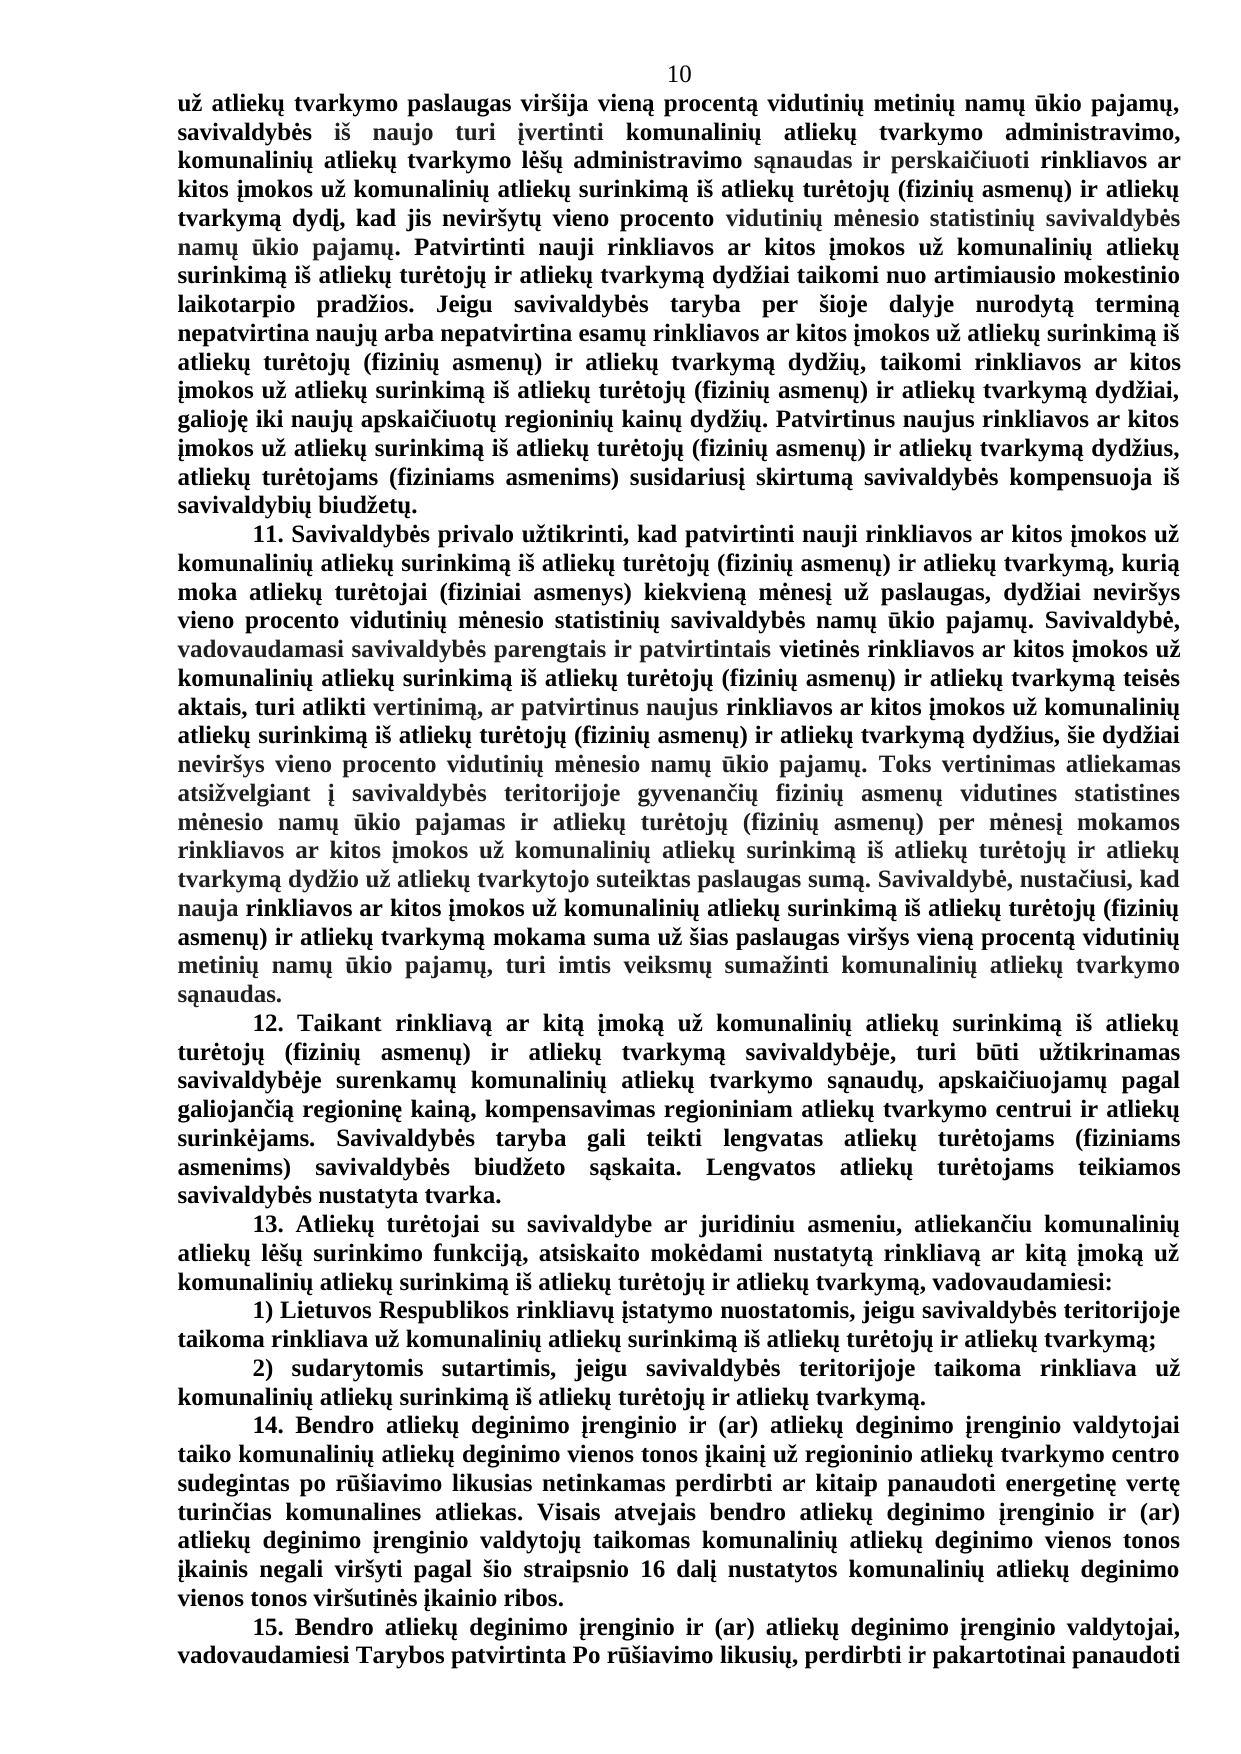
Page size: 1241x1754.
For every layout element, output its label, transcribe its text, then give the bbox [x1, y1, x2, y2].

text 13. Atliekų turėtojai su savivaldybe ar juridiniu asmeniu, atliekančiu komunalinių atliekų lėšų surinkimo funkciją, atsiskaito mokėdami nustatytą rinkliavą ar kitą įmoką už komunalinių atliekų surinkimą iš atliekų turėtojų ir atliekų tvarkymą, vadovaudamiesi: [177, 1209, 1181, 1295]
text 14. Bendro atliekų deginimo įrenginio ir (ar) atliekų deginimo įrenginio valdytojai taiko komunalinių atliekų deginimo vienos tonos įkainį už regioninio atliekų tvarkymo centro sudegintas po rūšiavimo likusias netinkamas perdirbti ar kitaip panaudoti energetinę vertę turinčias komunalines atliekas. Visais atvejais bendro atliekų deginimo įrenginio ir (ar) atliekų deginimo įrenginio valdytojų taikomas komunalinių atliekų deginimo vienos tonos įkainis negali viršyti pagal šio straipsnio 16 dalį nustatytos komunalinių atliekų deginimo vienos tonos viršutinės įkainio ribos. [177, 1410, 1181, 1612]
text 11. Savivaldybės privalo užtikrinti, kad patvirtinti nauji rinkliavos ar kitos įmokos už komunalinių atliekų surinkimą iš atliekų turėtojų (fizinių asmenų) ir atliekų tvarkymą, kurią moka atliekų turėtojai (fiziniai asmenys) kiekvieną mėnesį už paslaugas, dydžiai neviršys vieno procento vidutinių mėnesio statistinių savivaldybės namų ūkio pajamų. Savivaldybė, vadovaudamasi savivaldybės parengtais ir patvirtintais vietinės rinkliavos ar kitos įmokos už komunalinių atliekų surinkimą iš atliekų turėtojų (fizinių asmenų) ir atliekų tvarkymą teisės aktais, turi atlikti vertinimą, ar patvirtinus naujus rinkliavos ar kitos įmokos už komunalinių atliekų surinkimą iš atliekų turėtojų (fizinių asmenų) ir atliekų tvarkymą dydžius, šie dydžiai neviršys vieno procento vidutinių mėnesio namų ūkio pajamų. Toks vertinimas atliekamas atsižvelgiant į savivaldybės teritorijoje gyvenančių fizinių asmenų vidutines statistines mėnesio namų ūkio pajamas ir atliekų turėtojų (fizinių asmenų) per mėnesį mokamos rinkliavos ar kitos įmokos už komunalinių atliekų surinkimą iš atliekų turėtojų ir atliekų tvarkymą dydžio už atliekų tvarkytojo suteiktas paslaugas sumą. Savivaldybė, nustačiusi, kad nauja rinkliavos ar kitos įmokos už komunalinių atliekų surinkimą iš atliekų turėtojų (fizinių asmenų) ir atliekų tvarkymą mokama suma už šias paslaugas viršys vieną procentą vidutinių metinių namų ūkio pajamų, turi imtis veiksmų sumažinti komunalinių atliekų tvarkymo sąnaudas. [177, 519, 1181, 1008]
text už atliekų tvarkymo paslaugas viršija vieną procentą vidutinių metinių namų ūkio pajamų, savivaldybės iš naujo turi įvertinti komunalinių atliekų tvarkymo administravimo, komunalinių atliekų tvarkymo lėšų administravimo sąnaudas ir perskaičiuoti rinkliavos ar kitos įmokos už komunalinių atliekų surinkimą iš atliekų turėtojų (fizinių asmenų) ir atliekų tvarkymą dydį, kad jis neviršytų vieno procento vidutinių mėnesio statistinių savivaldybės namų ūkio pajamų. Patvirtinti nauji rinkliavos ar kitos įmokos už komunalinių atliekų surinkimą iš atliekų turėtojų ir atliekų tvarkymą dydžiai taikomi nuo artimiausio mokestinio laikotarpio pradžios. Jeigu savivaldybės taryba per šioje dalyje nurodytą terminą nepatvirtina naujų arba nepatvirtina esamų rinkliavos ar kitos įmokos už atliekų surinkimą iš atliekų turėtojų (fizinių asmenų) ir atliekų tvarkymą dydžių, taikomi rinkliavos ar kitos įmokos už atliekų surinkimą iš atliekų turėtojų (fizinių asmenų) ir atliekų tvarkymą dydžiai, galioję iki naujų apskaičiuotų regioninių kainų dydžių. Patvirtinus naujus rinkliavos ar kitos įmokos už atliekų surinkimą iš atliekų turėtojų (fizinių asmenų) ir atliekų tvarkymą dydžius, atliekų turėtojams (fiziniams asmenims) susidariusį skirtumą savivaldybės kompensuoja iš savivaldybių biudžetų. [177, 88, 1181, 519]
text 12. Taikant rinkliavą ar kitą įmoką už komunalinių atliekų surinkimą iš atliekų turėtojų (fizinių asmenų) ir atliekų tvarkymą savivaldybėje, turi būti užtikrinamas savivaldybėje surenkamų komunalinių atliekų tvarkymo sąnaudų, apskaičiuojamų pagal galiojančią regioninę kainą, kompensavimas regioniniam atliekų tvarkymo centrui ir atliekų surinkėjams. Savivaldybės taryba gali teikti lengvatas atliekų turėtojams (fiziniams asmenims) savivaldybės biudžeto sąskaita. Lengvatos atliekų turėtojams teikiamos savivaldybės nustatyta tvarka. [177, 1008, 1181, 1209]
text 1) Lietuvos Respublikos rinkliavų įstatymo nuostatomis, jeigu savivaldybės teritorijoje taikoma rinkliava už komunalinių atliekų surinkimą iš atliekų turėtojų ir atliekų tvarkymą; [177, 1295, 1181, 1353]
text 15. Bendro atliekų deginimo įrenginio ir (ar) atliekų deginimo įrenginio valdytojai, vadovaudamiesi Tarybos patvirtinta Po rūšiavimo likusių, perdirbti ir pakartotinai panaudoti [177, 1612, 1181, 1669]
text 2) sudarytomis sutartimis, jeigu savivaldybės teritorijoje taikoma rinkliava už komunalinių atliekų surinkimą iš atliekų turėtojų ir atliekų tvarkymą. [177, 1353, 1181, 1410]
